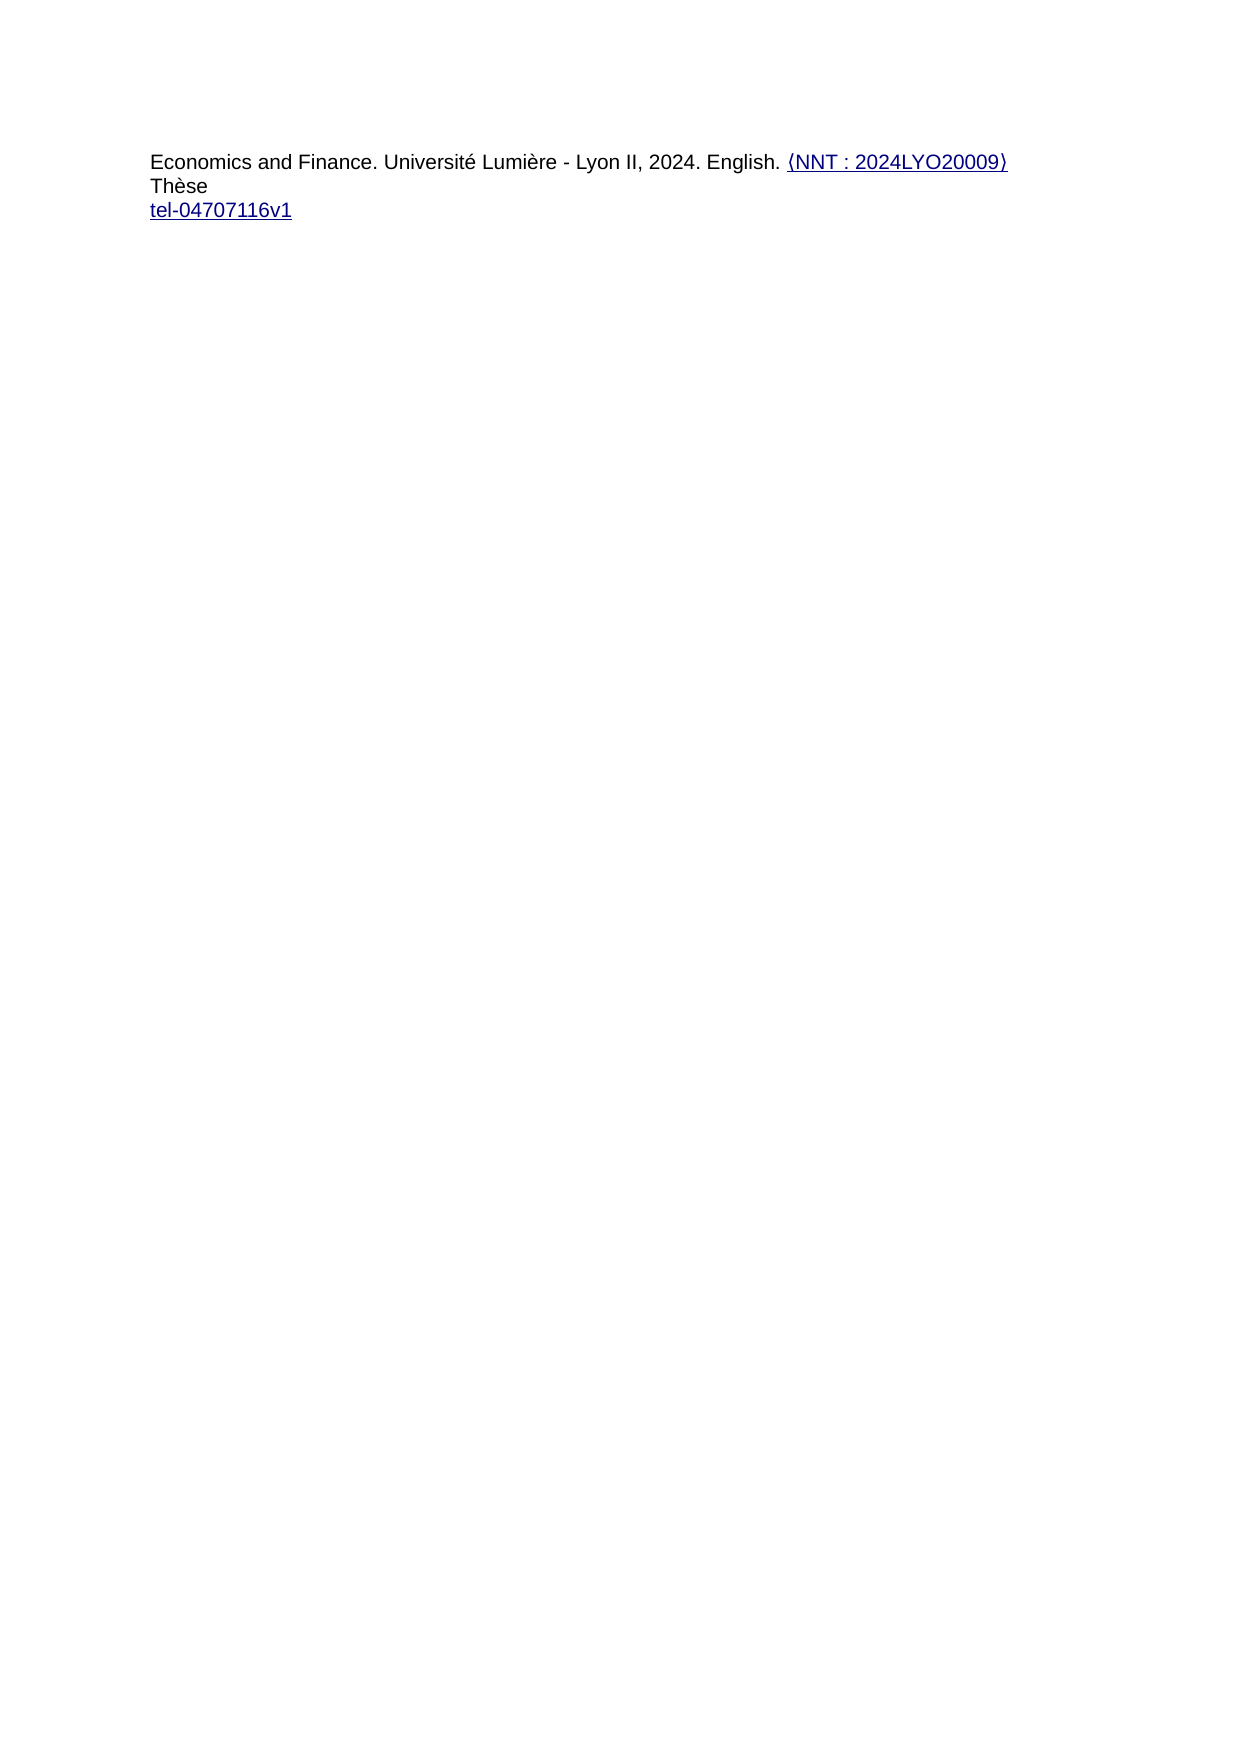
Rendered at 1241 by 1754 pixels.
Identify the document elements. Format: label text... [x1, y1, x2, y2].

table_header Economics and Finance. Université Lumière - Lyon II, 2024. English. ⟨NNT : 2024LYO20009⟩ Thèse tel-04707116v1 [150, 150, 1090, 222]
